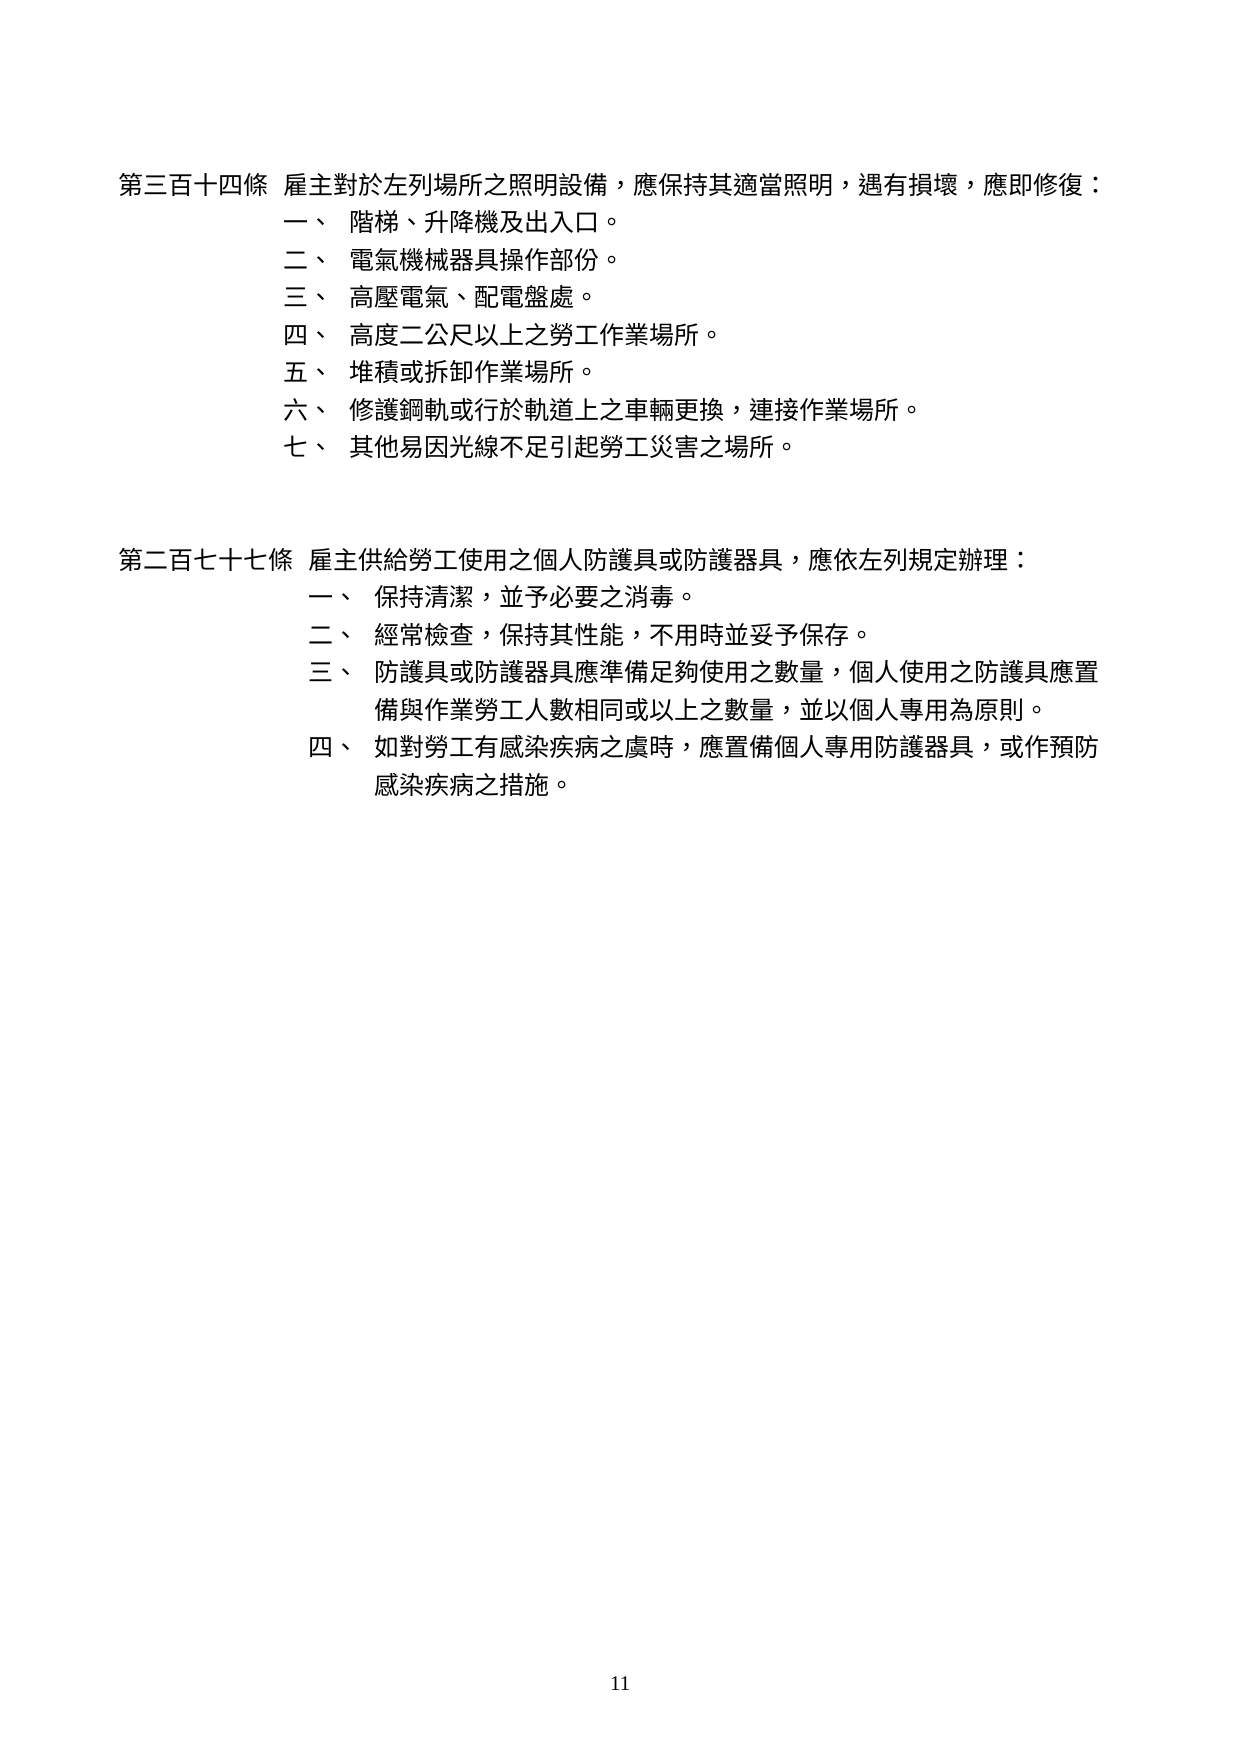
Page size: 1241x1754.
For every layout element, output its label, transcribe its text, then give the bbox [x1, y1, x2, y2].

text 第三百十四條 雇主對於左列場所之照明設備，應保持其適當照明，遇有損壞，應即修復： [118, 164, 1122, 202]
text 第二百七十七條 雇主供給勞工使用之個人防護具或防護器具，應依左列規定辦理： [118, 539, 1122, 577]
list 其他易因光線不足引起勞工災害之場所。 [284, 427, 1122, 464]
text 五、 堆積或拆卸作業場所。 [118, 352, 1122, 389]
text 六、 修護鋼軌或行於軌道上之車輛更換，連接作業場所。 [118, 389, 1122, 427]
list 如對勞工有感染疾病之虞時，應置備個人專用防護器具，或作預防感染疾病之措施。 [309, 727, 1122, 802]
list 保持清潔，並予必要之消毒。 [309, 577, 1122, 614]
text 二、 電氣機械器具操作部份。 [118, 239, 1122, 277]
list 經常檢查，保持其性能，不用時並妥予保存。 [309, 614, 1122, 652]
text 四、 高度二公尺以上之勞工作業場所。 [118, 314, 1122, 352]
list 防護具或防護器具應準備足夠使用之數量，個人使用之防護具應置備與作業勞工人數相同或以上之數量，並以個人專用為原則。 [309, 652, 1122, 727]
text 一、 階梯、升降機及出入口。 [118, 202, 1122, 239]
text 三、 高壓電氣、配電盤處。 [118, 277, 1122, 314]
